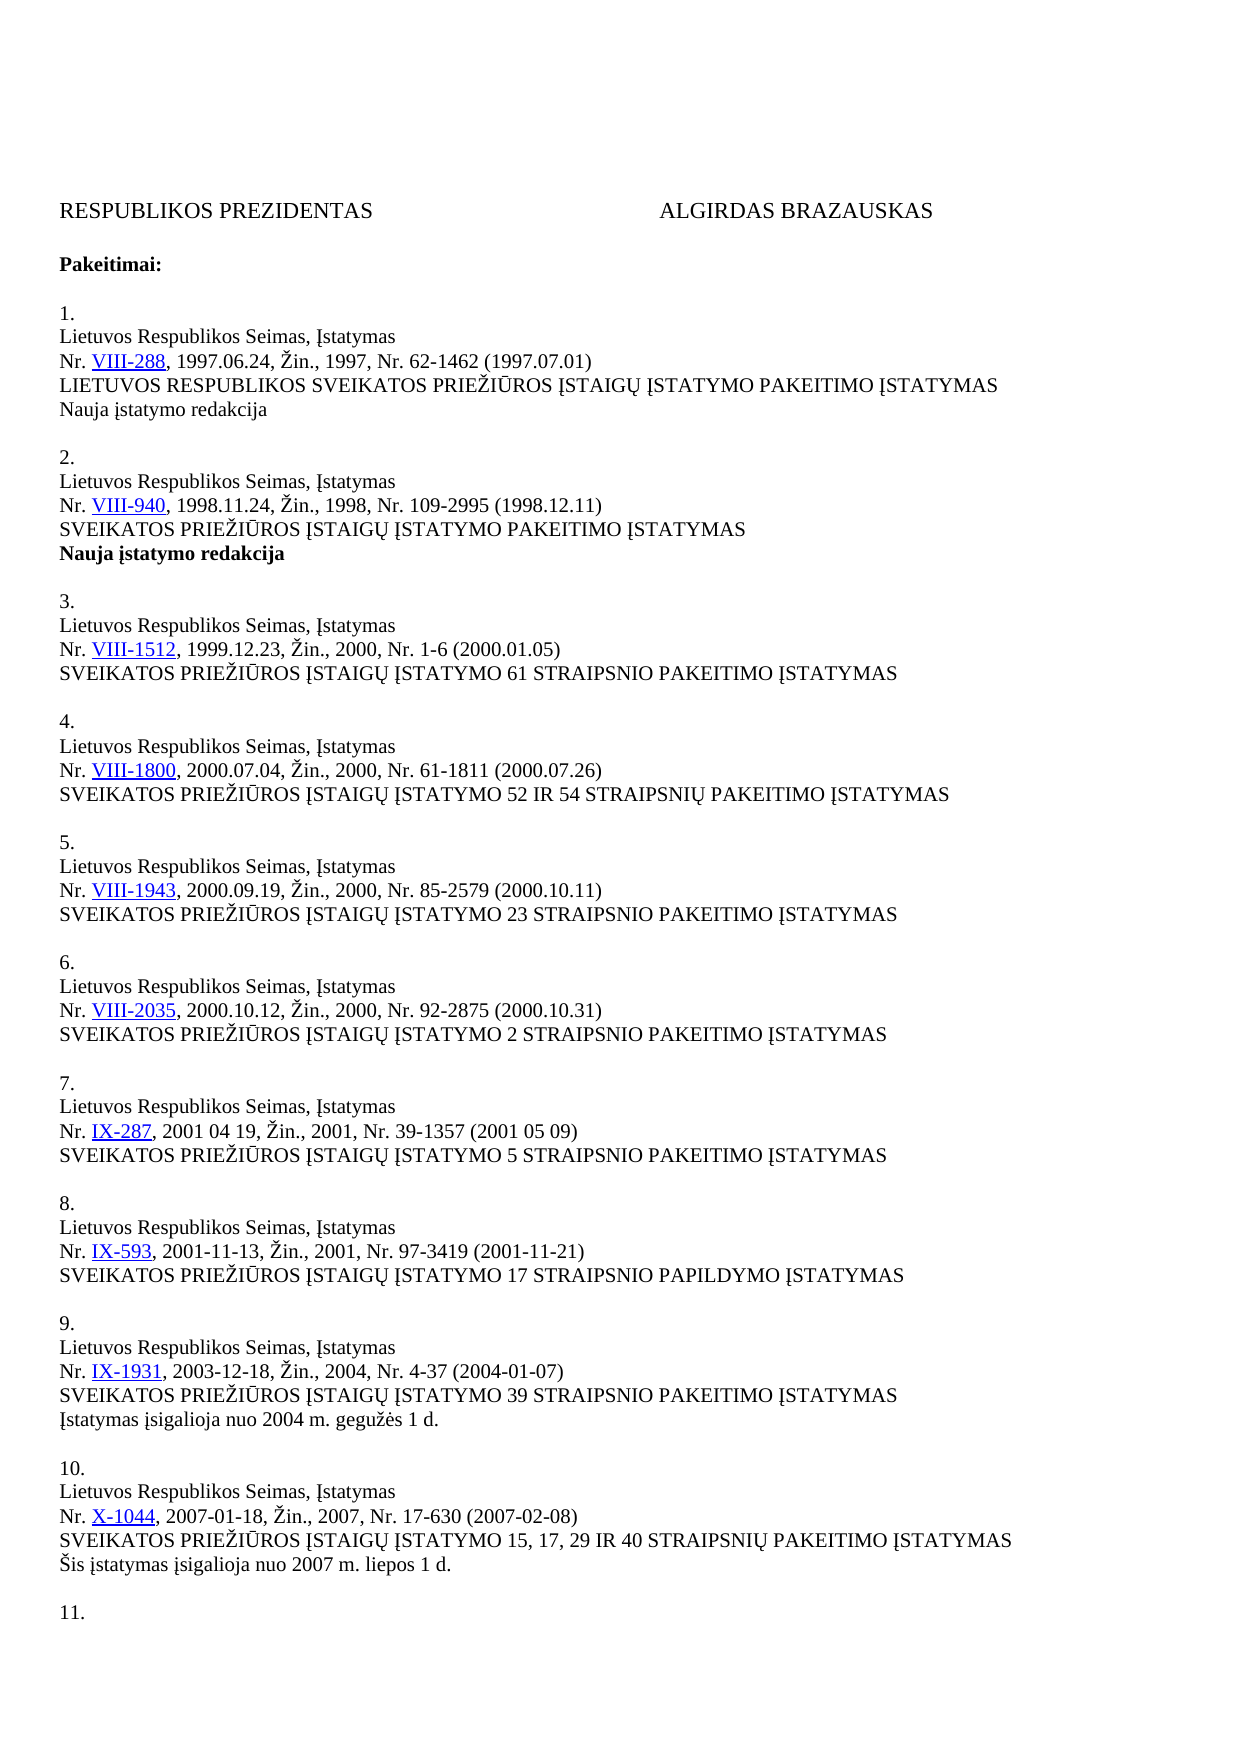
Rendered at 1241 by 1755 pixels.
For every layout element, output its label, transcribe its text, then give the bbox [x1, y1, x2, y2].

text Lietuvos Respublikos Seimas, Įstatymas [59, 974, 1122, 998]
text SVEIKATOS PRIEŽIŪROS ĮSTAIGŲ ĮSTATYMO 2 STRAIPSNIO PAKEITIMO ĮSTATYMAS [59, 1022, 1122, 1046]
text 8. [59, 1191, 1122, 1215]
text SVEIKATOS PRIEŽIŪROS ĮSTAIGŲ ĮSTATYMO 5 STRAIPSNIO PAKEITIMO ĮSTATYMAS [59, 1143, 1122, 1167]
text Šis įstatymas įsigalioja nuo 2007 m. liepos 1 d. [59, 1552, 1122, 1576]
text 3. [59, 589, 1122, 613]
text Nr. VIII-940, 1998.11.24, Žin., 1998, Nr. 109-2995 (1998.12.11) [59, 493, 1122, 517]
text Lietuvos Respublikos Seimas, Įstatymas [59, 1479, 1122, 1503]
text SVEIKATOS PRIEŽIŪROS ĮSTAIGŲ ĮSTATYMO 17 STRAIPSNIO PAPILDYMO ĮSTATYMAS [59, 1263, 1122, 1287]
text Lietuvos Respublikos Seimas, Įstatymas [59, 1335, 1122, 1359]
text Lietuvos Respublikos Seimas, Įstatymas [59, 613, 1122, 637]
text Nr. VIII-2035, 2000.10.12, Žin., 2000, Nr. 92-2875 (2000.10.31) [59, 998, 1122, 1022]
text Lietuvos Respublikos Seimas, Įstatymas [59, 1215, 1122, 1239]
text 1. [59, 300, 1122, 324]
text Nr. IX-287, 2001 04 19, Žin., 2001, Nr. 39-1357 (2001 05 09) [59, 1118, 1122, 1143]
text SVEIKATOS PRIEŽIŪROS ĮSTAIGŲ ĮSTATYMO 61 STRAIPSNIO PAKEITIMO ĮSTATYMAS [59, 661, 1122, 685]
text LIETUVOS RESPUBLIKOS SVEIKATOS PRIEŽIŪROS ĮSTAIGŲ ĮSTATYMO PAKEITIMO ĮSTATYMAS [59, 373, 1122, 397]
text RESPUBLIKOS PREZIDENTAS ALGIRDAS BRAZAUSKAS [59, 197, 1122, 223]
text SVEIKATOS PRIEŽIŪROS ĮSTAIGŲ ĮSTATYMO PAKEITIMO ĮSTATYMAS [59, 517, 1122, 541]
text Nr. VIII-1800, 2000.07.04, Žin., 2000, Nr. 61-1811 (2000.07.26) [59, 758, 1122, 782]
text Nr. VIII-1512, 1999.12.23, Žin., 2000, Nr. 1-6 (2000.01.05) [59, 637, 1122, 661]
text SVEIKATOS PRIEŽIŪROS ĮSTAIGŲ ĮSTATYMO 39 STRAIPSNIO PAKEITIMO ĮSTATYMAS [59, 1383, 1122, 1407]
text Nr. IX-1931, 2003-12-18, Žin., 2004, Nr. 4-37 (2004-01-07) [59, 1359, 1122, 1383]
text SVEIKATOS PRIEŽIŪROS ĮSTAIGŲ ĮSTATYMO 52 IR 54 STRAIPSNIŲ PAKEITIMO ĮSTATYMAS [59, 782, 1122, 806]
text Lietuvos Respublikos Seimas, Įstatymas [59, 469, 1122, 493]
text Pakeitimai: [59, 252, 1122, 276]
text SVEIKATOS PRIEŽIŪROS ĮSTAIGŲ ĮSTATYMO 23 STRAIPSNIO PAKEITIMO ĮSTATYMAS [59, 902, 1122, 926]
text Nr. IX-593, 2001-11-13, Žin., 2001, Nr. 97-3419 (2001-11-21) [59, 1239, 1122, 1263]
text 10. [59, 1455, 1122, 1479]
text Lietuvos Respublikos Seimas, Įstatymas [59, 733, 1122, 758]
text Nr. X-1044, 2007-01-18, Žin., 2007, Nr. 17-630 (2007-02-08) [59, 1503, 1122, 1528]
text Nauja įstatymo redakcija [59, 397, 1122, 421]
text Įstatymas įsigalioja nuo 2004 m. gegužės 1 d. [59, 1407, 1122, 1431]
text 9. [59, 1311, 1122, 1335]
text Lietuvos Respublikos Seimas, Įstatymas [59, 1094, 1122, 1118]
text 11. [59, 1600, 1122, 1624]
text Nauja įstatymo redakcija [59, 541, 1122, 565]
text Lietuvos Respublikos Seimas, Įstatymas [59, 854, 1122, 878]
text 4. [59, 709, 1122, 733]
text Nr. VIII-288, 1997.06.24, Žin., 1997, Nr. 62-1462 (1997.07.01) [59, 348, 1122, 373]
text 6. [59, 950, 1122, 974]
text 5. [59, 830, 1122, 854]
text Lietuvos Respublikos Seimas, Įstatymas [59, 324, 1122, 348]
text 7. [59, 1070, 1122, 1094]
text Nr. VIII-1943, 2000.09.19, Žin., 2000, Nr. 85-2579 (2000.10.11) [59, 878, 1122, 902]
text SVEIKATOS PRIEŽIŪROS ĮSTAIGŲ ĮSTATYMO 15, 17, 29 IR 40 STRAIPSNIŲ PAKEITIMO ĮSTATYMAS [59, 1528, 1122, 1552]
text 2. [59, 445, 1122, 469]
